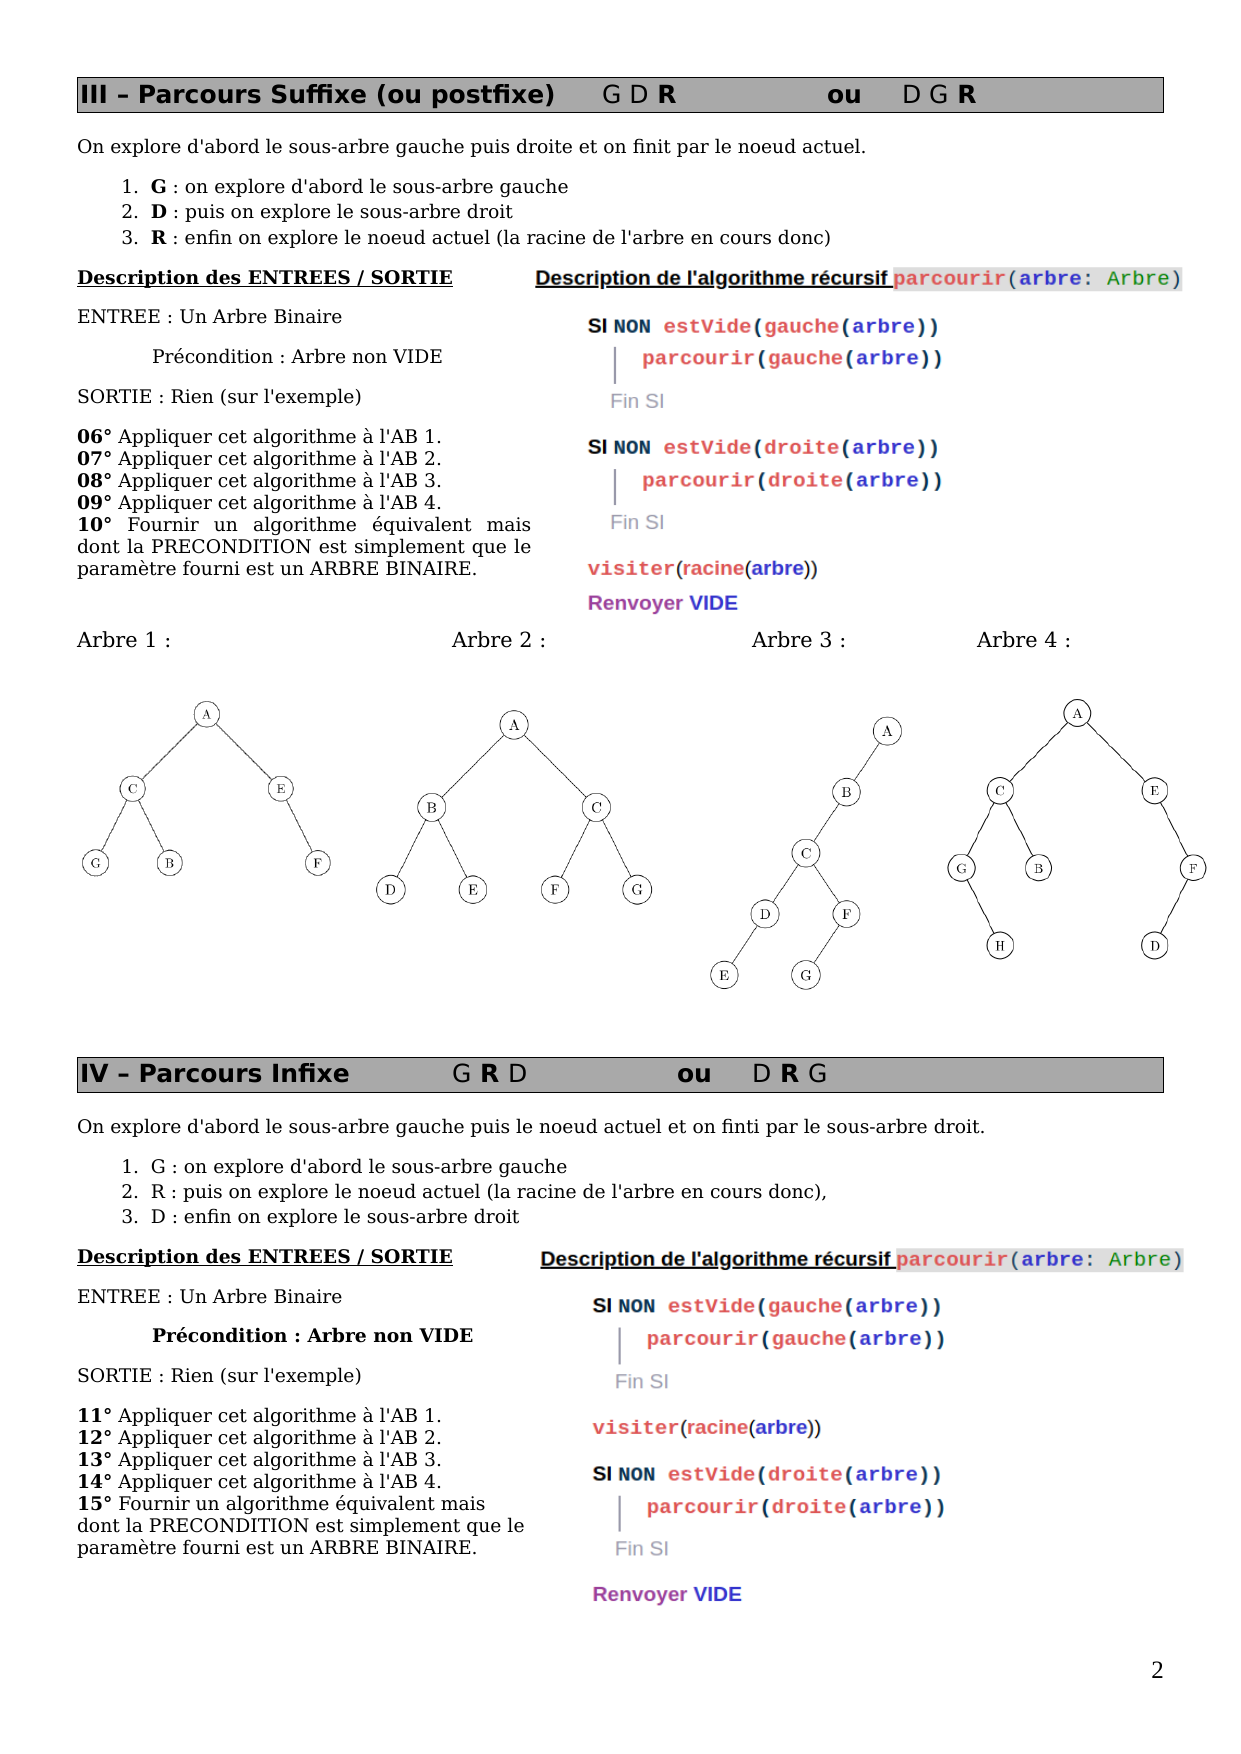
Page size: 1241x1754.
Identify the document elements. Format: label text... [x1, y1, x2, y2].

text Description des ENTREES / SORTIE [77, 267, 531, 289]
list R : puis on explore le noeud actuel (la racine de l'arbre en cours donc), [121, 1181, 1163, 1203]
text On explore d'abord le sous-arbre gauche puis droite et on finit par le noeud actuel. [77, 136, 1163, 158]
text 14° Appliquer cet algorithme à l'AB 4. [77, 1471, 534, 1493]
text SORTIE : Rien (sur l'exemple) [77, 1365, 534, 1387]
text 12° Appliquer cet algorithme à l'AB 2. [77, 1427, 534, 1449]
picture [534, 1244, 1188, 1613]
text ENTREE : Un Arbre Binaire [77, 1286, 534, 1307]
text Arbre 1 : Arbre 2 : Arbre 3 : Arbre 4 : [77, 628, 1163, 652]
text 11° Appliquer cet algorithme à l'AB 1. [77, 1405, 534, 1427]
text Précondition : Arbre non VIDE [77, 1325, 534, 1347]
text Description des ENTREES / SORTIE [77, 1246, 534, 1268]
list R : enfin on explore le noeud actuel (la racine de l'arbre en cours donc) [121, 227, 1163, 249]
text 09° Appliquer cet algorithme à l'AB 4. [77, 492, 531, 514]
text III – Parcours Suffixe (ou postfixe) G D R ou D G R [78, 78, 1163, 112]
picture [531, 264, 1190, 624]
picture [371, 692, 657, 918]
text 13° Appliquer cet algorithme à l'AB 3. [77, 1449, 534, 1471]
text 15° Fournir un algorithme équivalent mais dont la PRECONDITION est simplement que le paramètre fourni est un ARBRE BINAIRE. [77, 1493, 534, 1559]
list D : puis on explore le sous-arbre droit [121, 201, 1163, 223]
list G : on explore d'abord le sous-arbre gauche [121, 1156, 1163, 1178]
list G : on explore d'abord le sous-arbre gauche [121, 176, 1163, 198]
text On explore d'abord le sous-arbre gauche puis le noeud actuel et on finti par le sous-arbre droit. [77, 1116, 1163, 1138]
text SORTIE : Rien (sur l'exemple) [77, 386, 531, 408]
picture [930, 686, 1227, 975]
text 10° Fournir un algorithme équivalent mais dont la PRECONDITION est simplement que le paramètre fourni est un ARBRE BINAIRE. [77, 514, 531, 580]
text 07° Appliquer cet algorithme à l'AB 2. [77, 448, 531, 470]
text IV – Parcours Infixe G R D ou D R G [78, 1058, 1163, 1092]
text ENTREE : Un Arbre Binaire [77, 306, 531, 328]
picture [75, 687, 345, 893]
list D : enfin on explore le sous-arbre droit [121, 1206, 1163, 1228]
text Précondition : Arbre non VIDE [77, 346, 531, 368]
text 06° Appliquer cet algorithme à l'AB 1. [77, 426, 531, 448]
text 08° Appliquer cet algorithme à l'AB 3. [77, 470, 531, 492]
picture [675, 693, 914, 1004]
